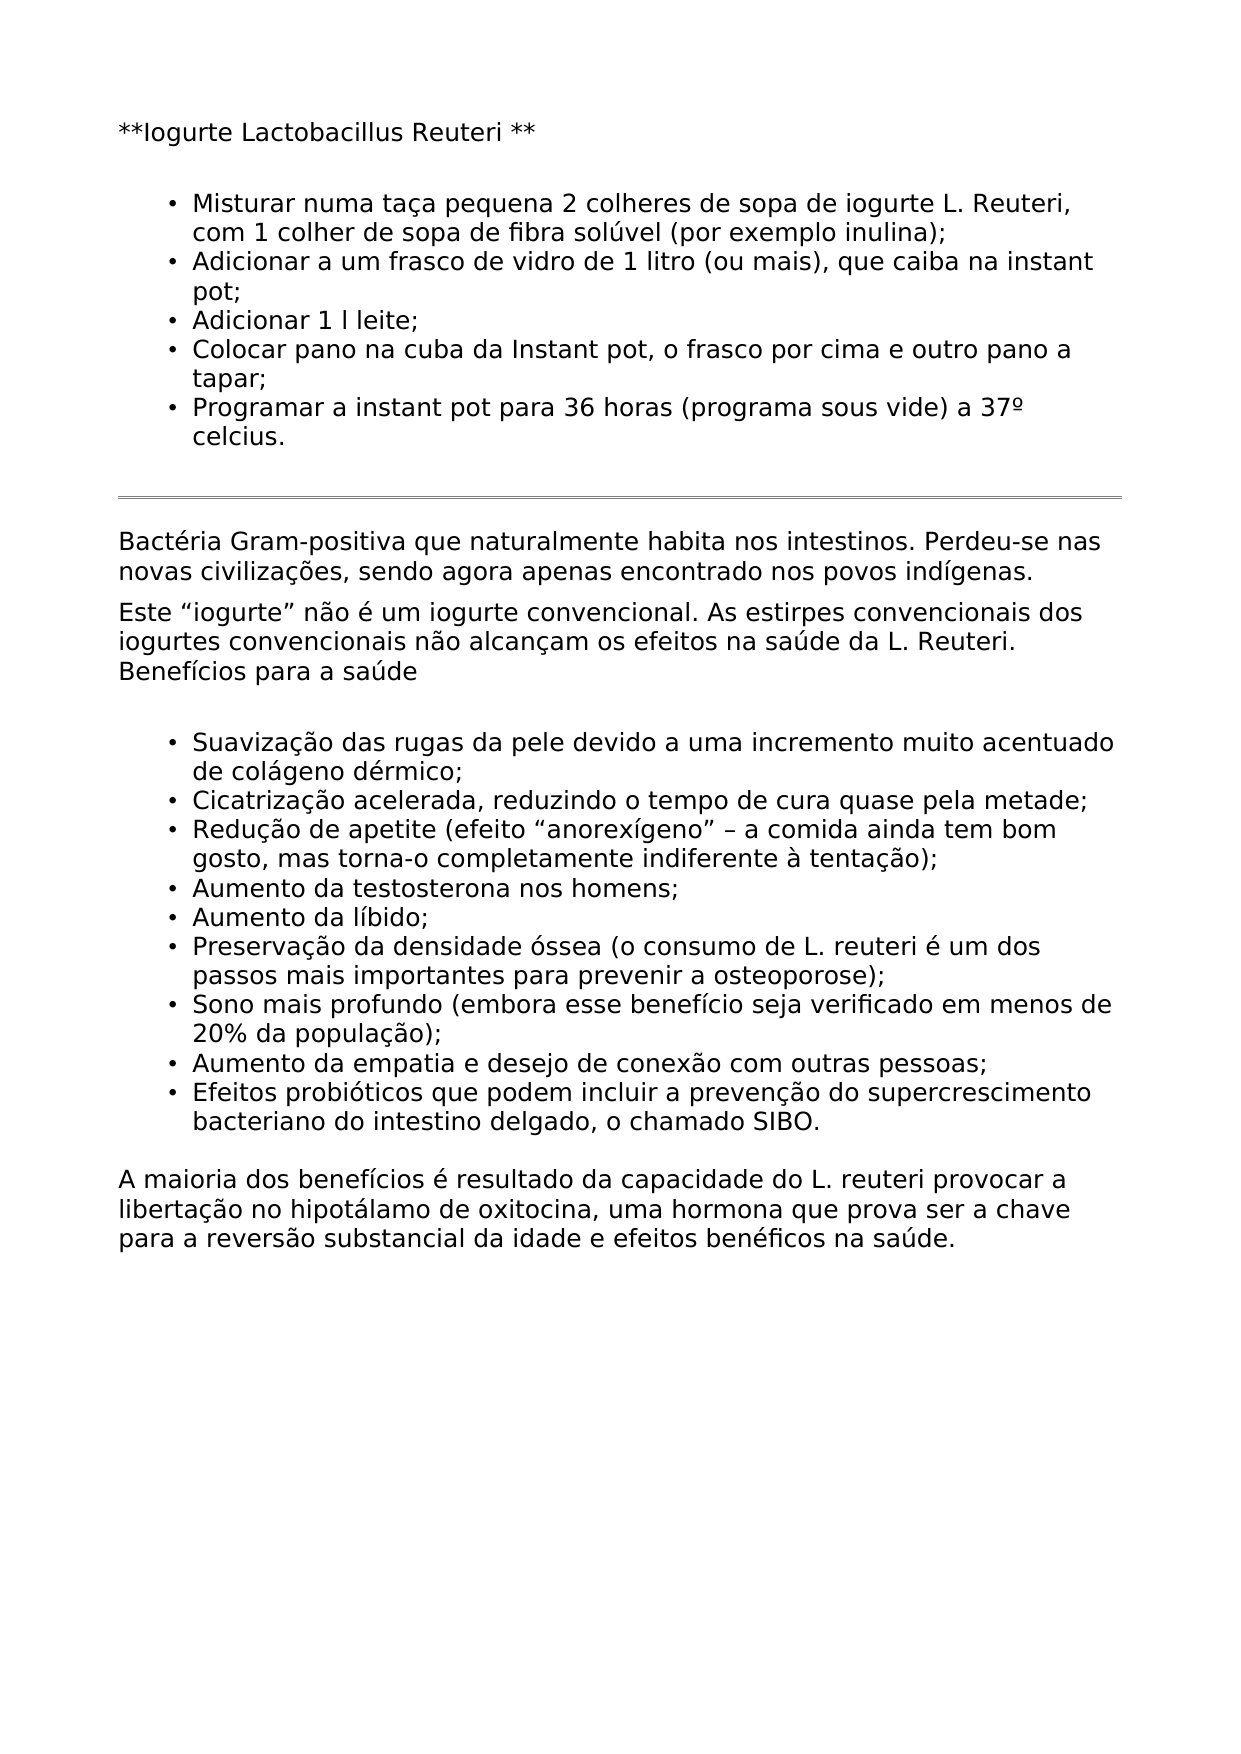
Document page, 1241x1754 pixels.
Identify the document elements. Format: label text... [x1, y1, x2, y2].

list Adicionar a um frasco de vidro de 1 litro (ou mais), que caiba na instant pot; [177, 248, 1122, 306]
list Aumento da testosterona nos homens; [177, 874, 1122, 903]
list Preservação da densidade óssea (o consumo de L. reuteri é um dos passos mais importantes para prevenir a osteoporose); [177, 932, 1122, 990]
list Aumento da empatia e desejo de conexão com outras pessoas; [177, 1049, 1122, 1078]
text A maioria dos benefícios é resultado da capacidade do L. reuteri provocar a libertação no hipotálamo de oxitocina, uma hormona que prova ser a chave para a reversão substancial da idade e efeitos benéficos na saúde. [118, 1166, 1122, 1253]
text **Iogurte Lactobacillus Reuteri ** [118, 118, 1122, 147]
list Programar a instant pot para 36 horas (programa sous vide) a 37º celcius. [177, 393, 1122, 452]
list Redução de apetite (efeito “anorexígeno” – a comida ainda tem bom gosto, mas torna-o completamente indiferente à tentação); [177, 815, 1122, 874]
list Colocar pano na cuba da Instant pot, o frasco por cima e outro pano a tapar; [177, 335, 1122, 393]
text Este “iogurte” não é um iogurte convencional. As estirpes convencionais dos iogurtes convencionais não alcançam os efeitos na saúde da L. Reuteri. Benefícios para a saúde [118, 598, 1122, 686]
list Misturar numa taça pequena 2 colheres de sopa de iogurte L. Reuteri, com 1 colher de sopa de fibra solúvel (por exemplo inulina); [177, 189, 1122, 248]
list Cicatrização acelerada, reduzindo o tempo de cura quase pela metade; [177, 786, 1122, 815]
list Adicionar 1 l leite; [177, 306, 1122, 335]
list Efeitos probióticos que podem incluir a prevenção do supercrescimento bacteriano do intestino delgado, o chamado SIBO. [177, 1078, 1122, 1136]
list Sono mais profundo (embora esse benefício seja verificado em menos de 20% da população); [177, 990, 1122, 1049]
list Suavização das rugas da pele devido a uma incremento muito acentuado de colágeno dérmico; [177, 728, 1122, 786]
list Aumento da líbido; [177, 903, 1122, 932]
text Bactéria Gram-positiva que naturalmente habita nos intestinos. Perdeu-se nas novas civilizações, sendo agora apenas encontrado nos povos indígenas. [118, 528, 1122, 586]
